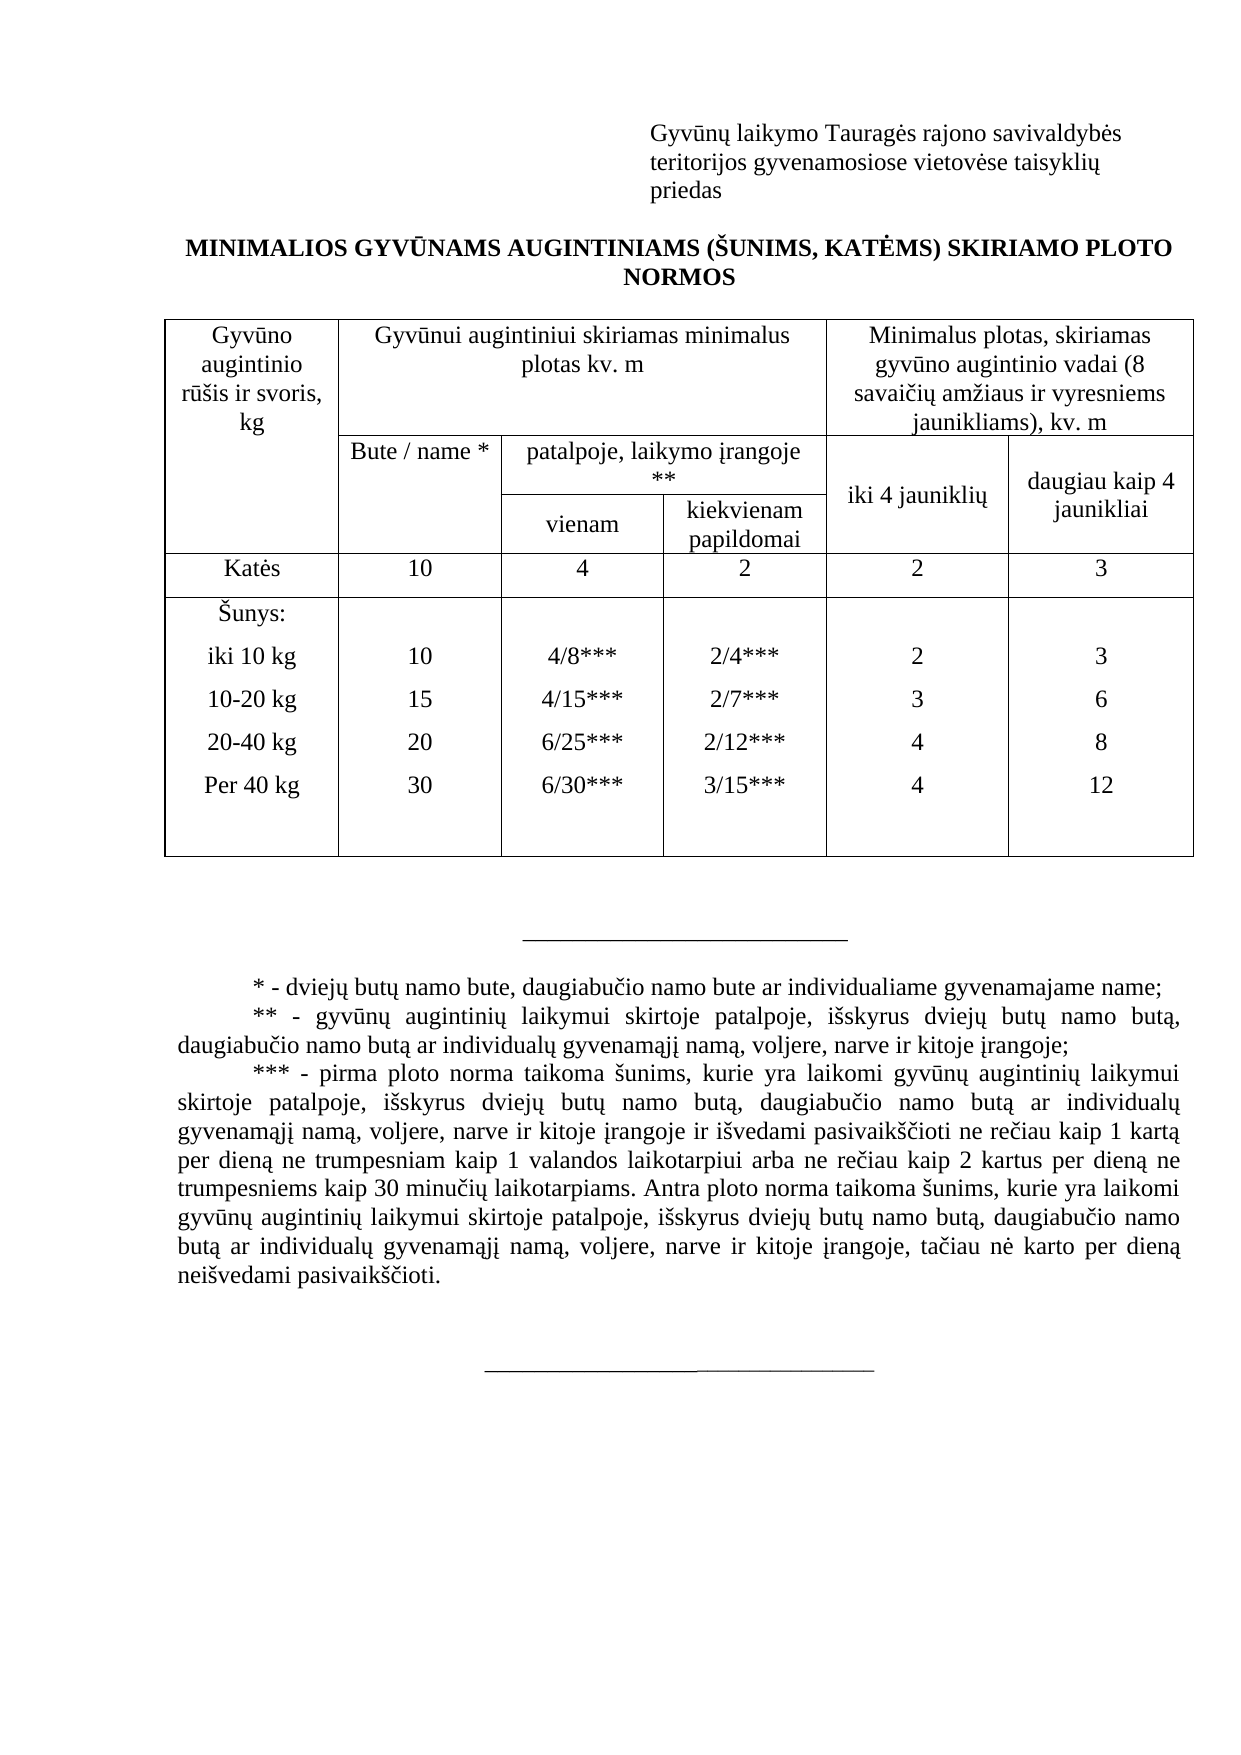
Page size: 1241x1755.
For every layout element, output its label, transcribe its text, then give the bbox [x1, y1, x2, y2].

table_cell 2/4*** 2/7*** 2/12*** 3/15*** [664, 598, 826, 856]
table_cell 2 3 4 4 [827, 598, 1008, 856]
text ** - gyvūnų augintinių laikymui skirtoje patalpoje, išskyrus dviejų butų namo butą, daugiabučio namo butą ar individualų gyvenamąjį namą, voljere, narve ir kitoje įrangoje; [177, 1001, 1181, 1058]
table_cell 10 [339, 554, 501, 597]
text __________________________ [177, 915, 1193, 943]
table_cell iki 4 jauniklių [827, 436, 1008, 552]
table_cell Šunys: iki 10 kg 10-20 kg 20-40 kg Per 40 kg [166, 598, 338, 856]
text *** - pirma ploto norma taikoma šunims, kurie yra laikomi gyvūnų augintinių laikymui skirtoje patalpoje, išskyrus dviejų butų namo butą, daugiabučio namo butą ar individualų gyvenamąjį namą, voljere, narve ir kitoje įrangoje ir išvedami pasivaikščioti ne rečiau kaip 1 kartą per dieną ne trumpesniam kaip 1 valandos laikotarpiui arba ne rečiau kaip 2 kartus per dieną ne trumpesniems kaip 30 minučių laikotarpiams. Antra ploto norma taikoma šunims, kurie yra laikomi gyvūnų augintinių laikymui skirtoje patalpoje, išskyrus dviejų butų namo butą, daugiabučio namo butą ar individualų gyvenamąjį namą, voljere, narve ir kitoje įrangoje, tačiau nė karto per dieną neišvedami pasivaikščioti. [177, 1058, 1181, 1288]
table_cell daugiau kaip 4 jaunikliai [1009, 436, 1193, 552]
table_cell 2 [664, 554, 826, 597]
table_cell 4/8*** 4/15*** 6/25*** 6/30*** [502, 598, 663, 856]
text priedas [650, 176, 1181, 204]
text MINIMALIOS GYVŪNAMS AUGINTINIAMS (ŠUNIMS, KATĖMS) SKIRIAMO PLOTO NORMOS [177, 233, 1181, 291]
table_cell 3 6 8 12 [1009, 598, 1193, 856]
table_cell Katės [166, 554, 338, 597]
table_header Gyvūnui augintiniui skiriamas minimalus plotas kv. m [339, 320, 826, 435]
table_cell Bute / name * [339, 436, 501, 552]
table_cell kiekvienam papildomai [664, 495, 826, 552]
table_cell 4 [502, 554, 663, 597]
text __________________________________ [177, 1346, 1181, 1375]
table_cell vienam [502, 495, 663, 552]
table_header Gyvūno augintinio rūšis ir svoris, kg [166, 320, 338, 552]
text Gyvūnų laikymo Tauragės rajono savivaldybės [650, 118, 1181, 147]
table_cell 3 [1009, 554, 1193, 597]
table_cell patalpoje, laikymo įrangoje ** [502, 436, 826, 494]
text * - dviejų butų namo bute, daugiabučio namo bute ar individualiame gyvenamajame name; [177, 972, 1181, 1001]
text teritorijos gyvenamosiose vietovėse taisyklių [650, 147, 1181, 176]
table_cell 10 15 20 30 [339, 598, 501, 856]
table_cell 2 [827, 554, 1008, 597]
table_header Minimalus plotas, skiriamas gyvūno augintinio vadai (8 savaičių amžiaus ir vyresniems jaunikliams), kv. m [827, 320, 1193, 435]
